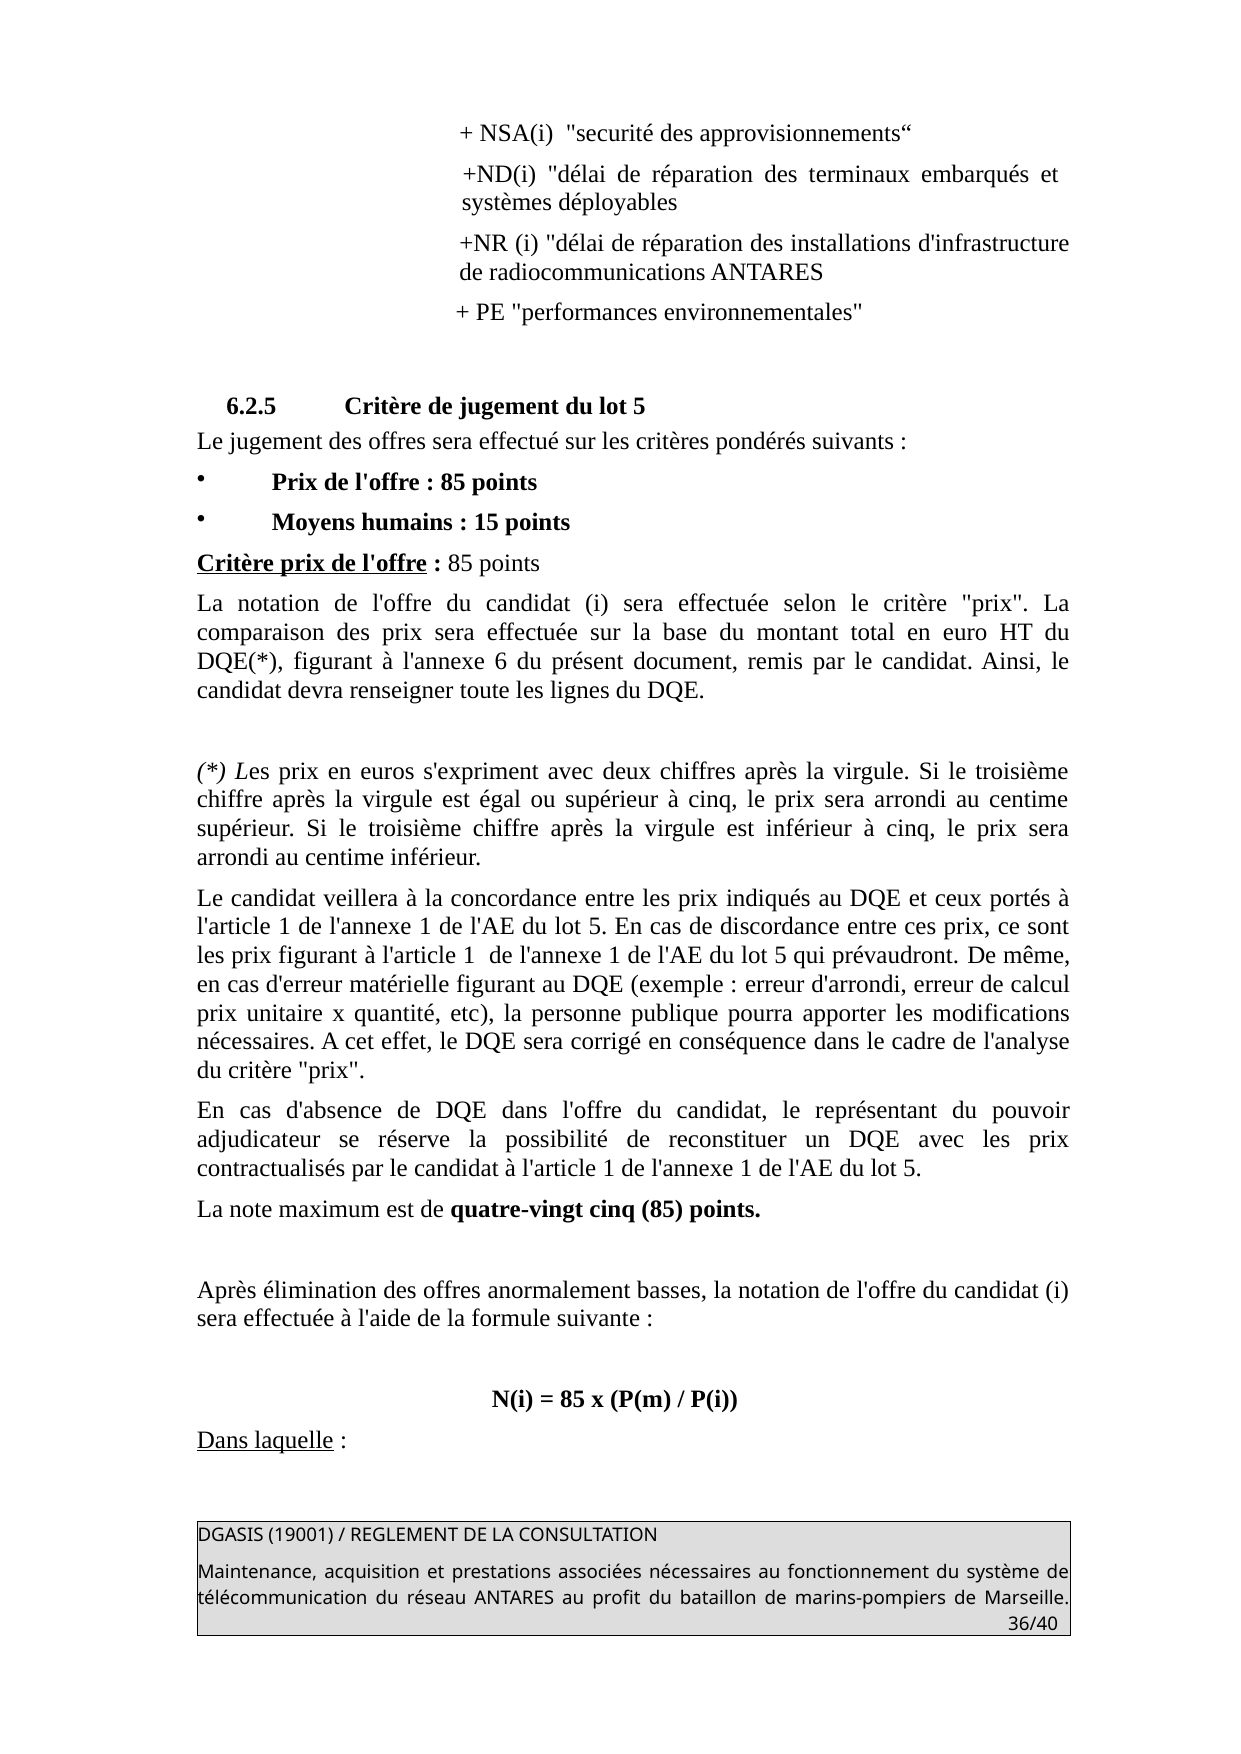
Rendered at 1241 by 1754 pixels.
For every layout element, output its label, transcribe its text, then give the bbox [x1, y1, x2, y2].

list Moyens humains : 15 points [197, 507, 1070, 536]
text Le candidat veillera à la concordance entre les prix indiqués au DQE et ceux portés à l'article 1 de l'annexe 1 de l'AE du lot 5. En cas de discordance entre ces prix, ce sont les prix figurant à l'article 1 de l'annexe 1 de l'AE du lot 5 qui prévaudront. De même, en cas d'erreur matérielle figurant au DQE (exemple : erreur d'arrondi, erreur de calcul prix unitaire x quantité, etc), la personne publique pourra apporter les modifications nécessaires. A cet effet, le DQE sera corrigé en conséquence dans le cadre de l'analyse du critère "prix". [197, 883, 1070, 1084]
text Dans laquelle : [197, 1425, 1070, 1454]
list +NR (i) "délai de réparation des installations d'infrastructure de radiocommunications ANTARES [422, 228, 1070, 285]
list Prix de l'offre : 85 points [197, 467, 1070, 496]
list + PE "performances environnementales" [197, 297, 1070, 326]
text Critère prix de l'offre : 85 points [197, 548, 1070, 577]
list +ND(i) "délai de réparation des terminaux embarqués et systèmes déployables [234, 159, 1070, 216]
text La note maximum est de quatre-vingt cinq (85) points. [197, 1194, 1070, 1222]
text En cas d'absence de DQE dans l'offre du candidat, le représentant du pouvoir adjudicateur se réserve la possibilité de reconstituer un DQE avec les prix contractualisés par le candidat à l'article 1 de l'annexe 1 de l'AE du lot 5. [197, 1096, 1070, 1182]
text (*) Les prix en euros s'expriment avec deux chiffres après la virgule. Si le troisième chiffre après la virgule est égal ou supérieur à cinq, le prix sera arrondi au centime supérieur. Si le troisième chiffre après la virgule est inférieur à cinq, le prix sera arrondi au centime inférieur. [197, 756, 1070, 871]
text Après élimination des offres anormalement basses, la notation de l'offre du candidat (i) sera effectuée à l'aide de la formule suivante : [197, 1275, 1070, 1332]
list + NSA(i) "securité des approvisionnements“ [422, 118, 1070, 147]
text La notation de l'offre du candidat (i) sera effectuée selon le critère "prix". La comparaison des prix sera effectuée sur la base du montant total en euro HT du DQE(*), figurant à l'annexe 6 du présent document, remis par le candidat. Ainsi, le candidat devra renseigner toute les lignes du DQE. [197, 588, 1070, 703]
text N(i) = 85 x (P(m) / P(i)) [232, 1384, 1070, 1413]
subtitle Critère de jugement du lot 5 [197, 391, 1070, 420]
text Le jugement des offres sera effectué sur les critères pondérés suivants : [197, 426, 1070, 455]
